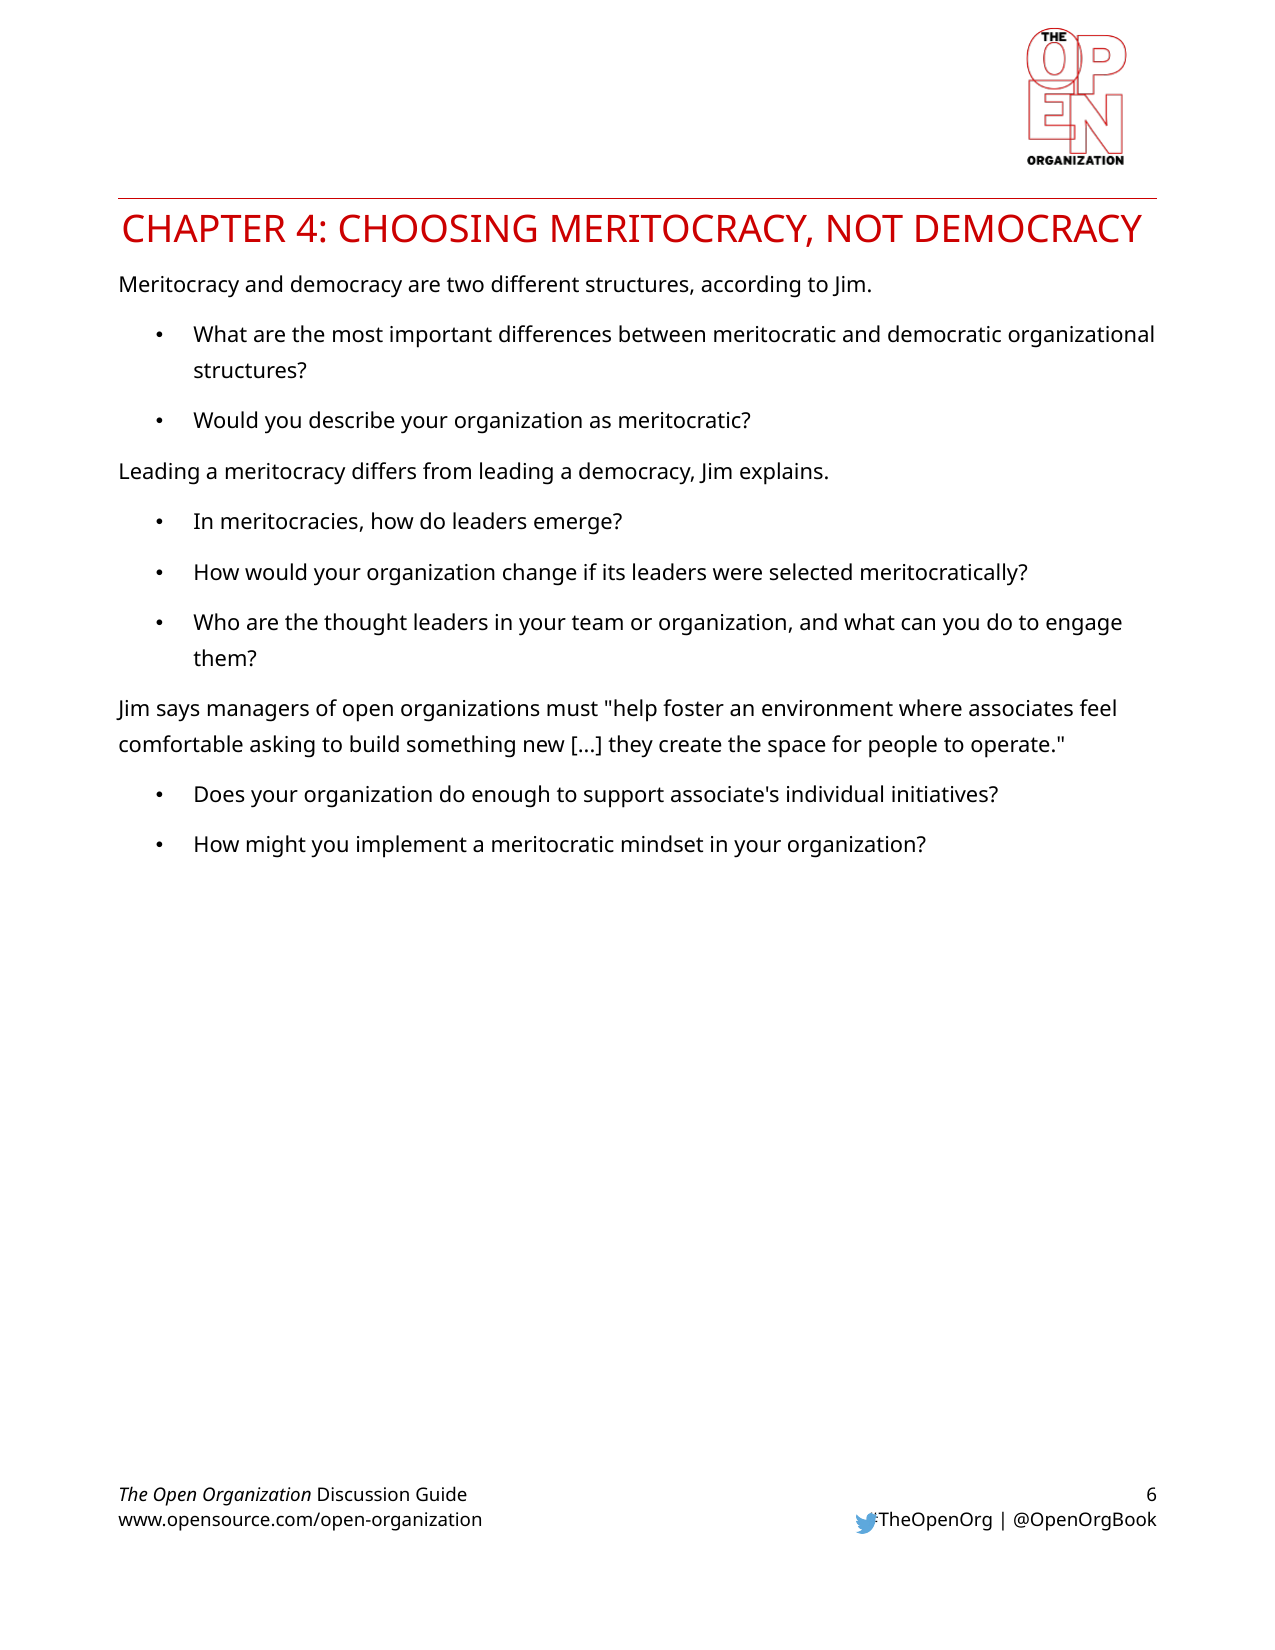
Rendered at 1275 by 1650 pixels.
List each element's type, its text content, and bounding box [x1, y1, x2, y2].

list Would you describe your organization as meritocratic? [156, 406, 1157, 435]
list Does your organization do enough to support associate's individual initiatives? [156, 779, 1157, 809]
list How might you implement a meritocratic mindset in your organization? [156, 829, 1157, 859]
text Jim says managers of open organizations must "help foster an environment where associates feel comfortable asking to build something new [...] they create the space for people to operate." [118, 693, 1157, 758]
subtitle Chapter 4: Choosing Meritocracy, Not Democracy [118, 199, 1157, 257]
text Leading a meritocracy differs from leading a democracy, Jim explains. [118, 456, 1157, 486]
list Who are the thought leaders in your team or organization, and what can you do to engage them? [156, 607, 1157, 672]
picture [1001, 23, 1152, 173]
picture [855, 1513, 878, 1534]
text Meritocracy and democracy are two different structures, according to Jim. [118, 269, 1157, 299]
list How would your organization change if its leaders were selected meritocratically? [156, 556, 1157, 586]
list In meritocracies, how do leaders emerge? [156, 506, 1157, 536]
list What are the most important differences between meritocratic and democratic organizational structures? [156, 319, 1157, 385]
